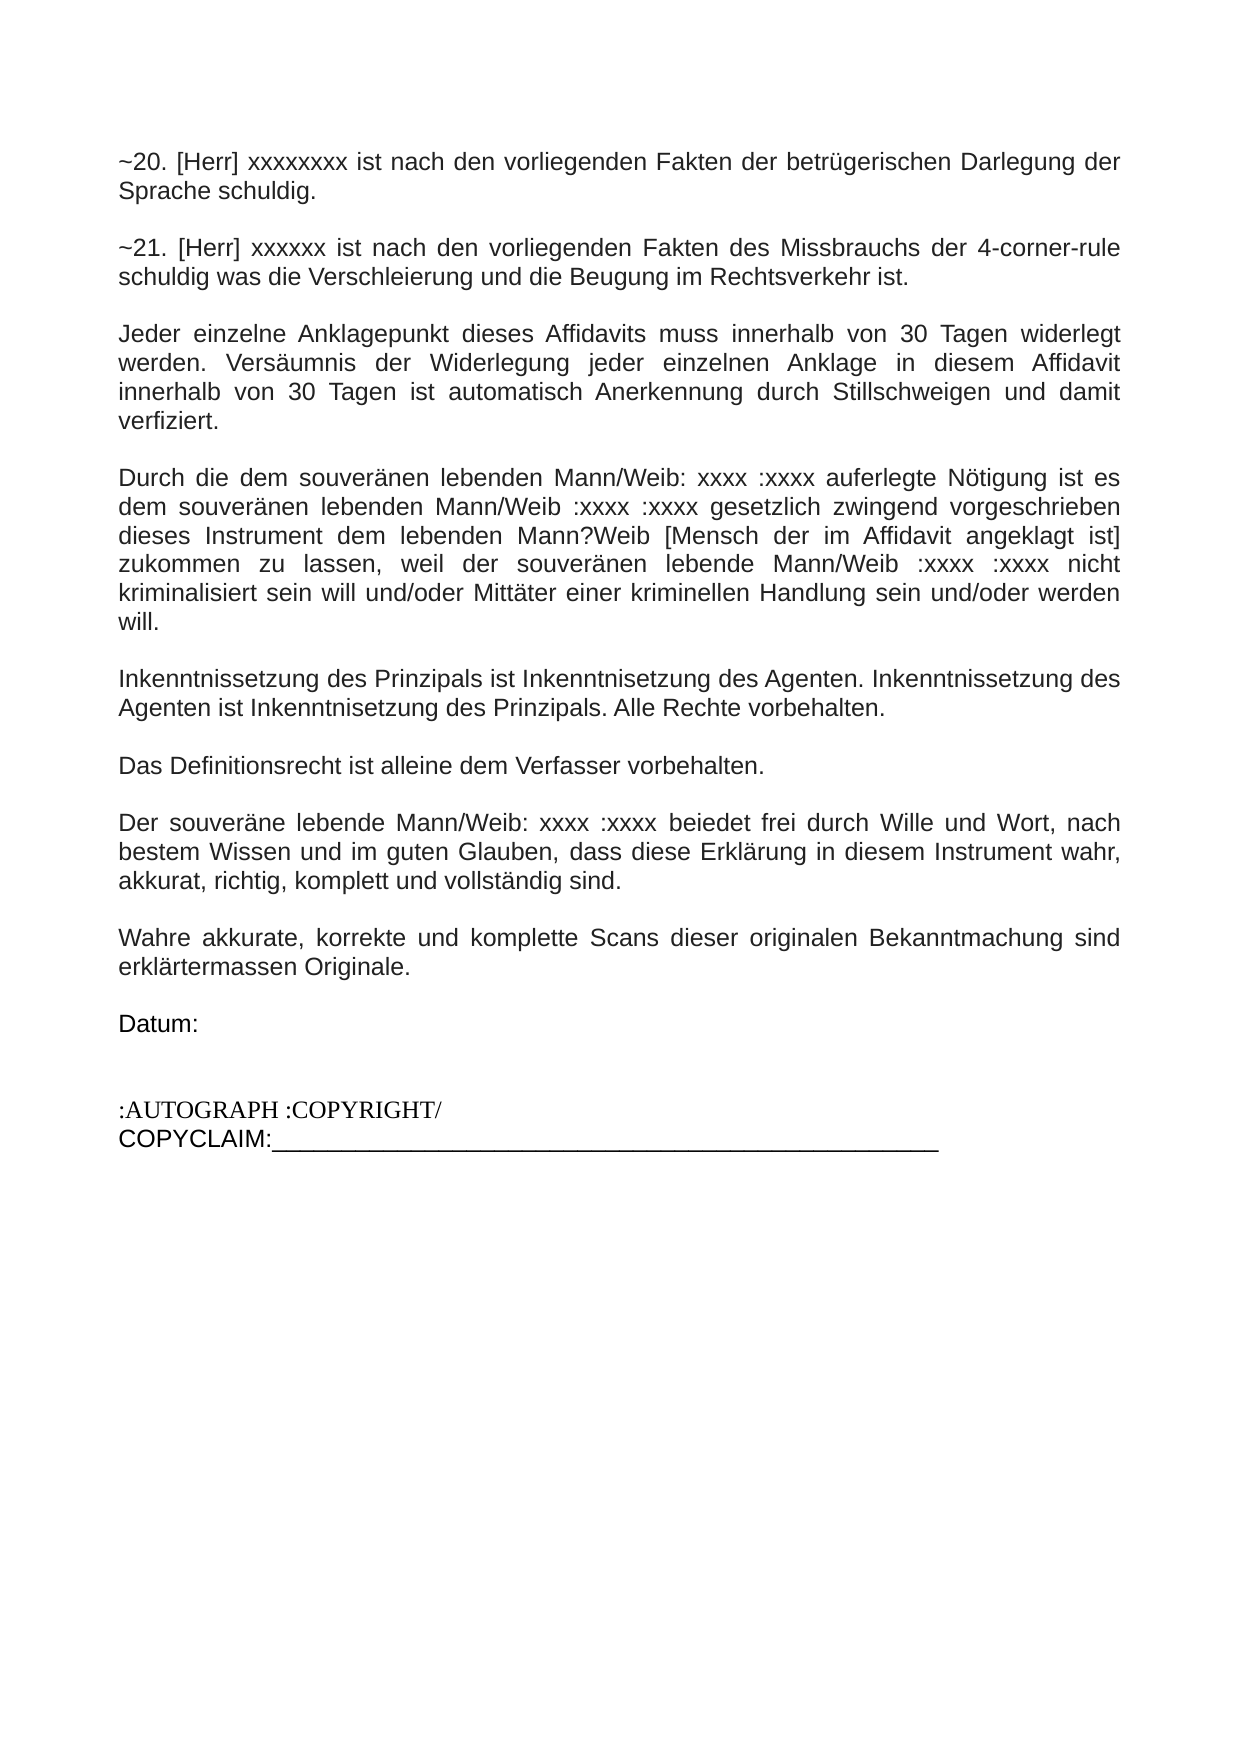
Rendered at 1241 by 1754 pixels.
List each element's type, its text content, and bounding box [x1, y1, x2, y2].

text ~21. [Herr] xxxxxx ist nach den vorliegenden Fakten des Missbrauchs der 4-corner-rule schuldig was die Verschleierung und die Beugung im Rechtsverkehr ist. [118, 233, 1122, 291]
text Der souveräne lebende Mann/Weib: xxxx :xxxx beiedet frei durch Wille und Wort, nach bestem Wissen und im guten Glauben, dass diese Erklärung in diesem Instrument wahr, akkurat, richtig, komplett und vollständig sind. [118, 808, 1122, 894]
text ~20. [Herr] xxxxxxxx ist nach den vorliegenden Fakten der betrügerischen Darlegung der Sprache schuldig. [118, 147, 1122, 204]
text Jeder einzelne Anklagepunkt dieses Affidavits muss innerhalb von 30 Tagen widerlegt werden. Versäumnis der Widerlegung jeder einzelnen Anklage in diesem Affidavit innerhalb von 30 Tagen ist automatisch Anerkennung durch Stillschweigen und damit verfiziert. [118, 319, 1122, 434]
text :AUTOGRAPH :COPYRIGHT/ [118, 1096, 1122, 1124]
text Durch die dem souveränen lebenden Mann/Weib: xxxx :xxxx auferlegte Nötigung ist es dem souveränen lebenden Mann/Weib :xxxx :xxxx gesetzlich zwingend vorgeschrieben dieses Instrument dem lebenden Mann?Weib [Mensch der im Affidavit angeklagt ist] zukommen zu lassen, weil der souveränen lebende Mann/Weib :xxxx :xxxx nicht kriminalisiert sein will und/oder Mittäter einer kriminellen Handlung sein und/oder werden will. [118, 463, 1122, 636]
text Datum: [118, 1009, 1122, 1038]
text Inkenntnissetzung des Prinzipals ist Inkenntnisetzung des Agenten. Inkenntnissetzung des Agenten ist Inkenntnisetzung des Prinzipals. Alle Rechte vorbehalten. [118, 664, 1122, 722]
text Das Definitionsrecht ist alleine dem Verfasser vorbehalten. [118, 751, 1122, 779]
text COPYCLAIM:________________________________________________ [118, 1124, 1122, 1153]
text Wahre akkurate, korrekte und komplette Scans dieser originalen Bekanntmachung sind erklärtermassen Originale. [118, 923, 1122, 981]
